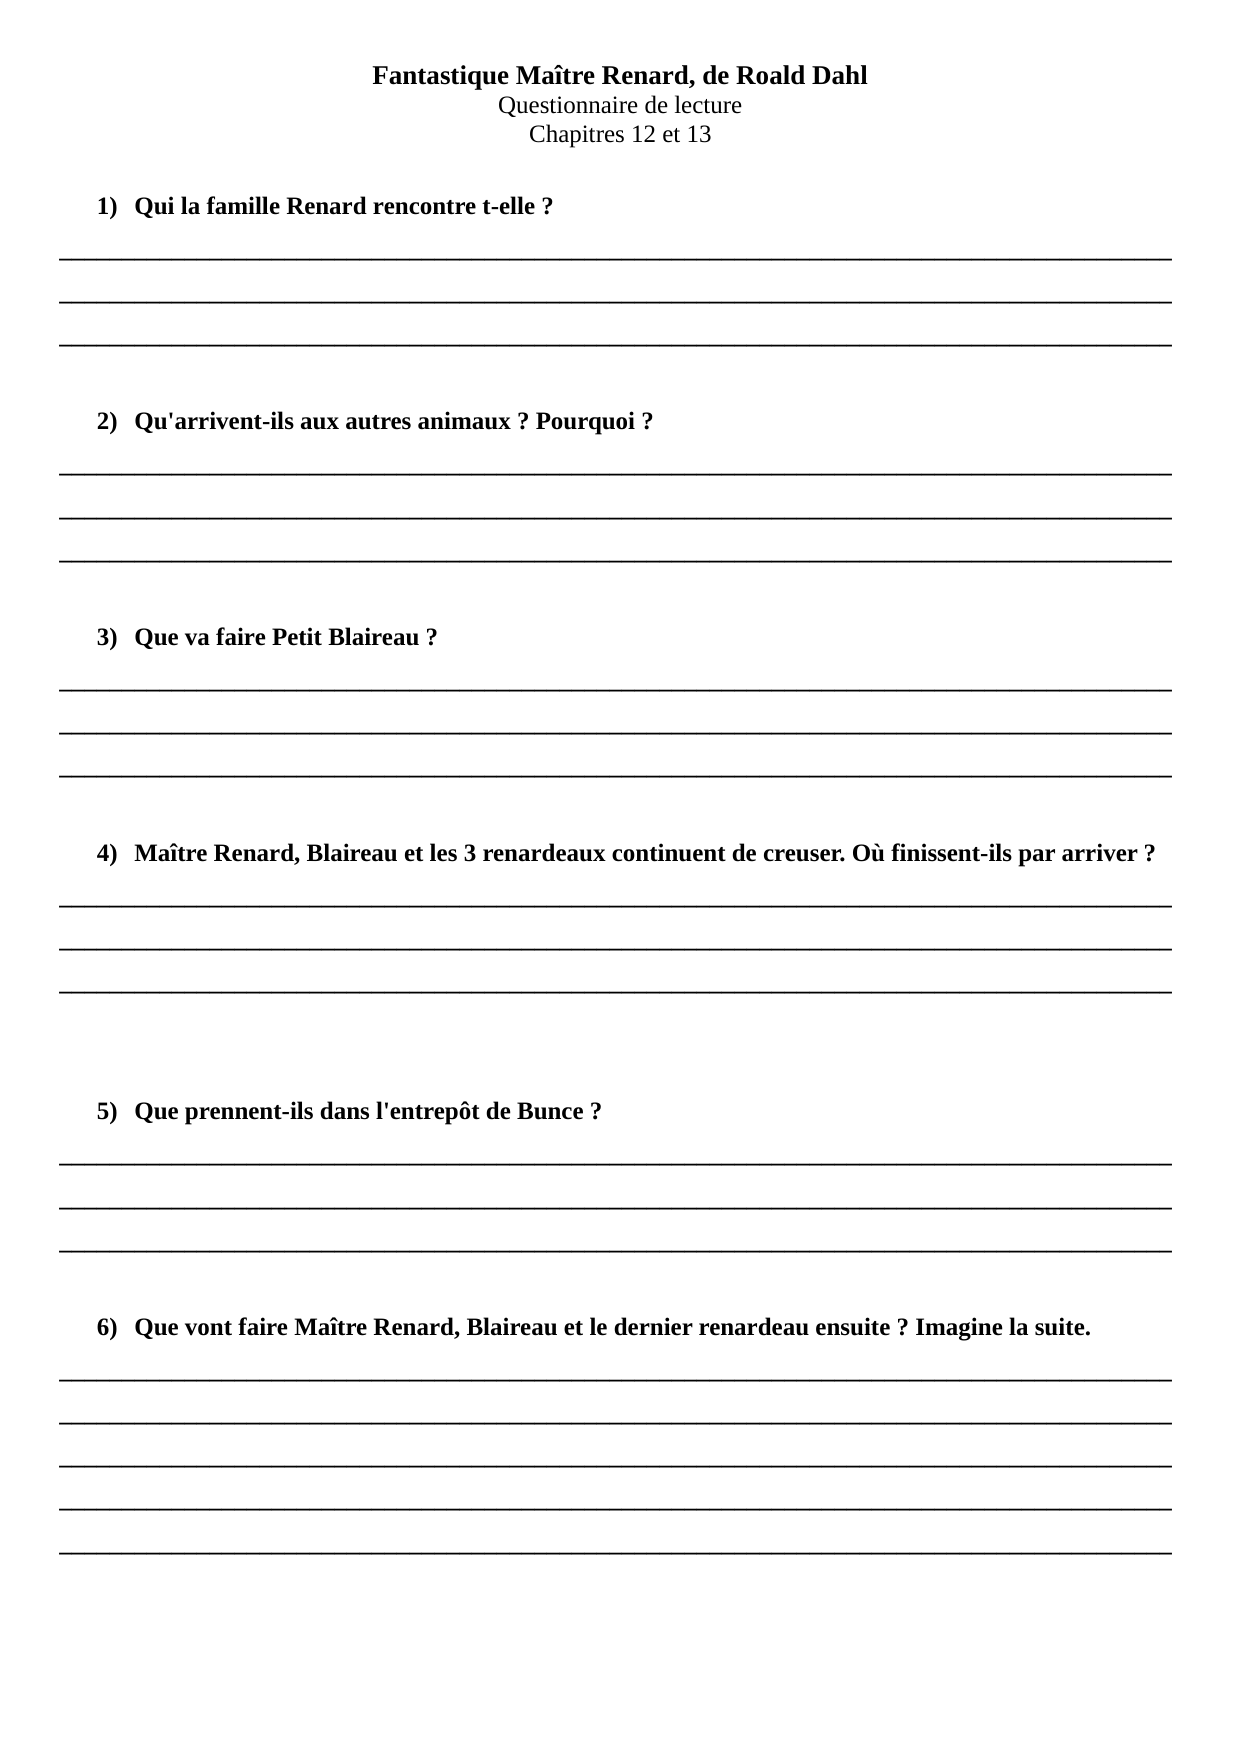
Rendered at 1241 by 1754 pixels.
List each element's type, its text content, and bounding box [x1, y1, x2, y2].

list Maître Renard, Blaireau et les 3 renardeaux continuent de creuser. Où finissent-ils par arriver ? [97, 838, 1181, 866]
text ___________________________________________________________________________________________________________________________________________________________________________________________________________________________________________________________________________ [59, 234, 1181, 349]
text ___________________________________________________________________________________________________________________________________________________________________________________________________________________________________________________________________________ [59, 881, 1181, 996]
list Que va faire Petit Blaireau ? [97, 622, 1181, 651]
text Questionnaire de lecture [59, 90, 1181, 119]
list Qu'arrivent-ils aux autres animaux ? Pourquoi ? [97, 406, 1181, 435]
list Qui la famille Renard rencontre t-elle ? [97, 191, 1181, 219]
text Fantastique Maître Renard, de Roald Dahl [59, 59, 1181, 90]
text ___________________________________________________________________________________________________________________________________________________________________________________________________________________________________________________________________________ [59, 665, 1181, 780]
text _____________________________________________________________________________________________________________________________________________________________________________________________________________________________________________________________________________________________________________________________________________________________________________________________________________________________________________________________ [59, 1355, 1181, 1556]
text ___________________________________________________________________________________________________________________________________________________________________________________________________________________________________________________________________________ [59, 1139, 1181, 1254]
text Chapitres 12 et 13 [59, 119, 1181, 148]
text ___________________________________________________________________________________________________________________________________________________________________________________________________________________________________________________________________________ [59, 449, 1181, 564]
list Que vont faire Maître Renard, Blaireau et le dernier renardeau ensuite ? Imagine la suite. [97, 1312, 1181, 1341]
list Que prennent-ils dans l'entrepôt de Bunce ? [97, 1096, 1181, 1125]
